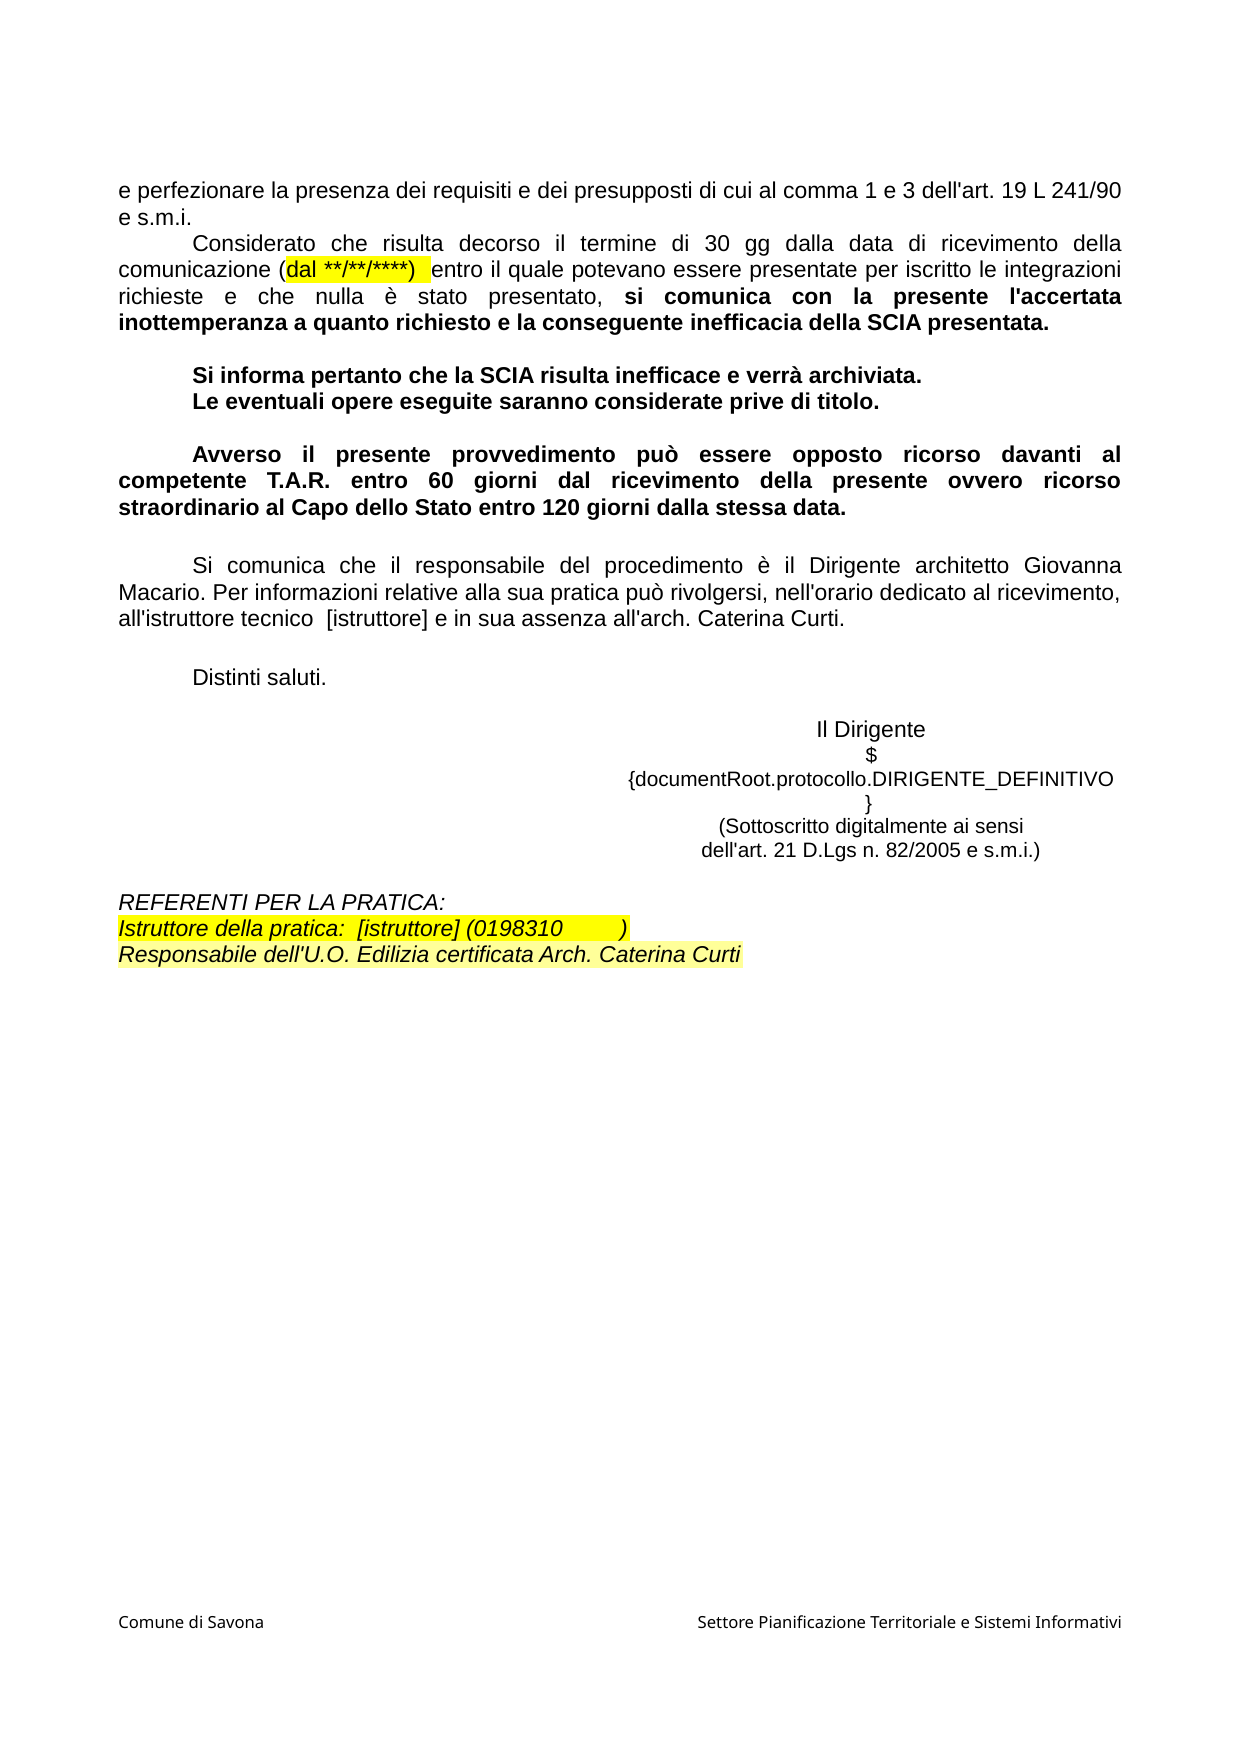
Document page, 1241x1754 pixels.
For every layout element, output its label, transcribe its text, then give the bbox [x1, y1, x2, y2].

text Responsabile dell'U.O. Edilizia certificata Arch. Caterina Curti [118, 941, 1122, 968]
text Distinti saluti. [118, 663, 1122, 690]
text e perfezionare la presenza dei requisiti e dei presupposti di cui al comma 1 e 3 dell'art. 19 L 241/90 e s.m.i. [118, 177, 1122, 230]
text Si informa pertanto che la SCIA risulta inefficace e verrà archiviata. [118, 362, 1122, 388]
text Considerato che risulta decorso il termine di 30 gg dalla data di ricevimento della comunicazione (dal **/**/****) entro il quale potevano essere presentate per iscritto le integrazioni richieste e che nulla è stato presentato, si comunica con la presente l'accertata inottemperanza a quanto richiesto e la conseguente inefficacia della SCIA presentata. [118, 230, 1122, 335]
table_header [118, 716, 620, 742]
table_cell [118, 743, 620, 889]
text Si comunica che il responsabile del procedimento è il Dirigente architetto Giovanna Macario. Per informazioni relative alla sua pratica può rivolgersi, nell'orario dedicato al ricevimento, all'istruttore tecnico [istruttore] e in sua assenza all'arch. Caterina Curti. [118, 552, 1122, 631]
text Le eventuali opere eseguite saranno considerate prive di titolo. [118, 388, 1122, 414]
text Avverso il presente provvedimento può essere opposto ricorso davanti al competente T.A.R. entro 60 giorni dal ricevimento della presente ovvero ricorso straordinario al Capo dello Stato entro 120 giorni dalla stessa data. [118, 441, 1122, 520]
text REFERENTI PER LA PRATICA: [118, 889, 1122, 915]
table_cell ${documentRoot.protocollo.DIRIGENTE_DEFINITIVO} (Sottoscritto digitalmente ai sensi dell'art. 21 D.Lgs n. 82/2005 e s.m.i.) [620, 743, 1122, 889]
table_header Il Dirigente [620, 716, 1122, 742]
text Istruttore della pratica: [istruttore] (0198310 ) [118, 915, 1122, 941]
